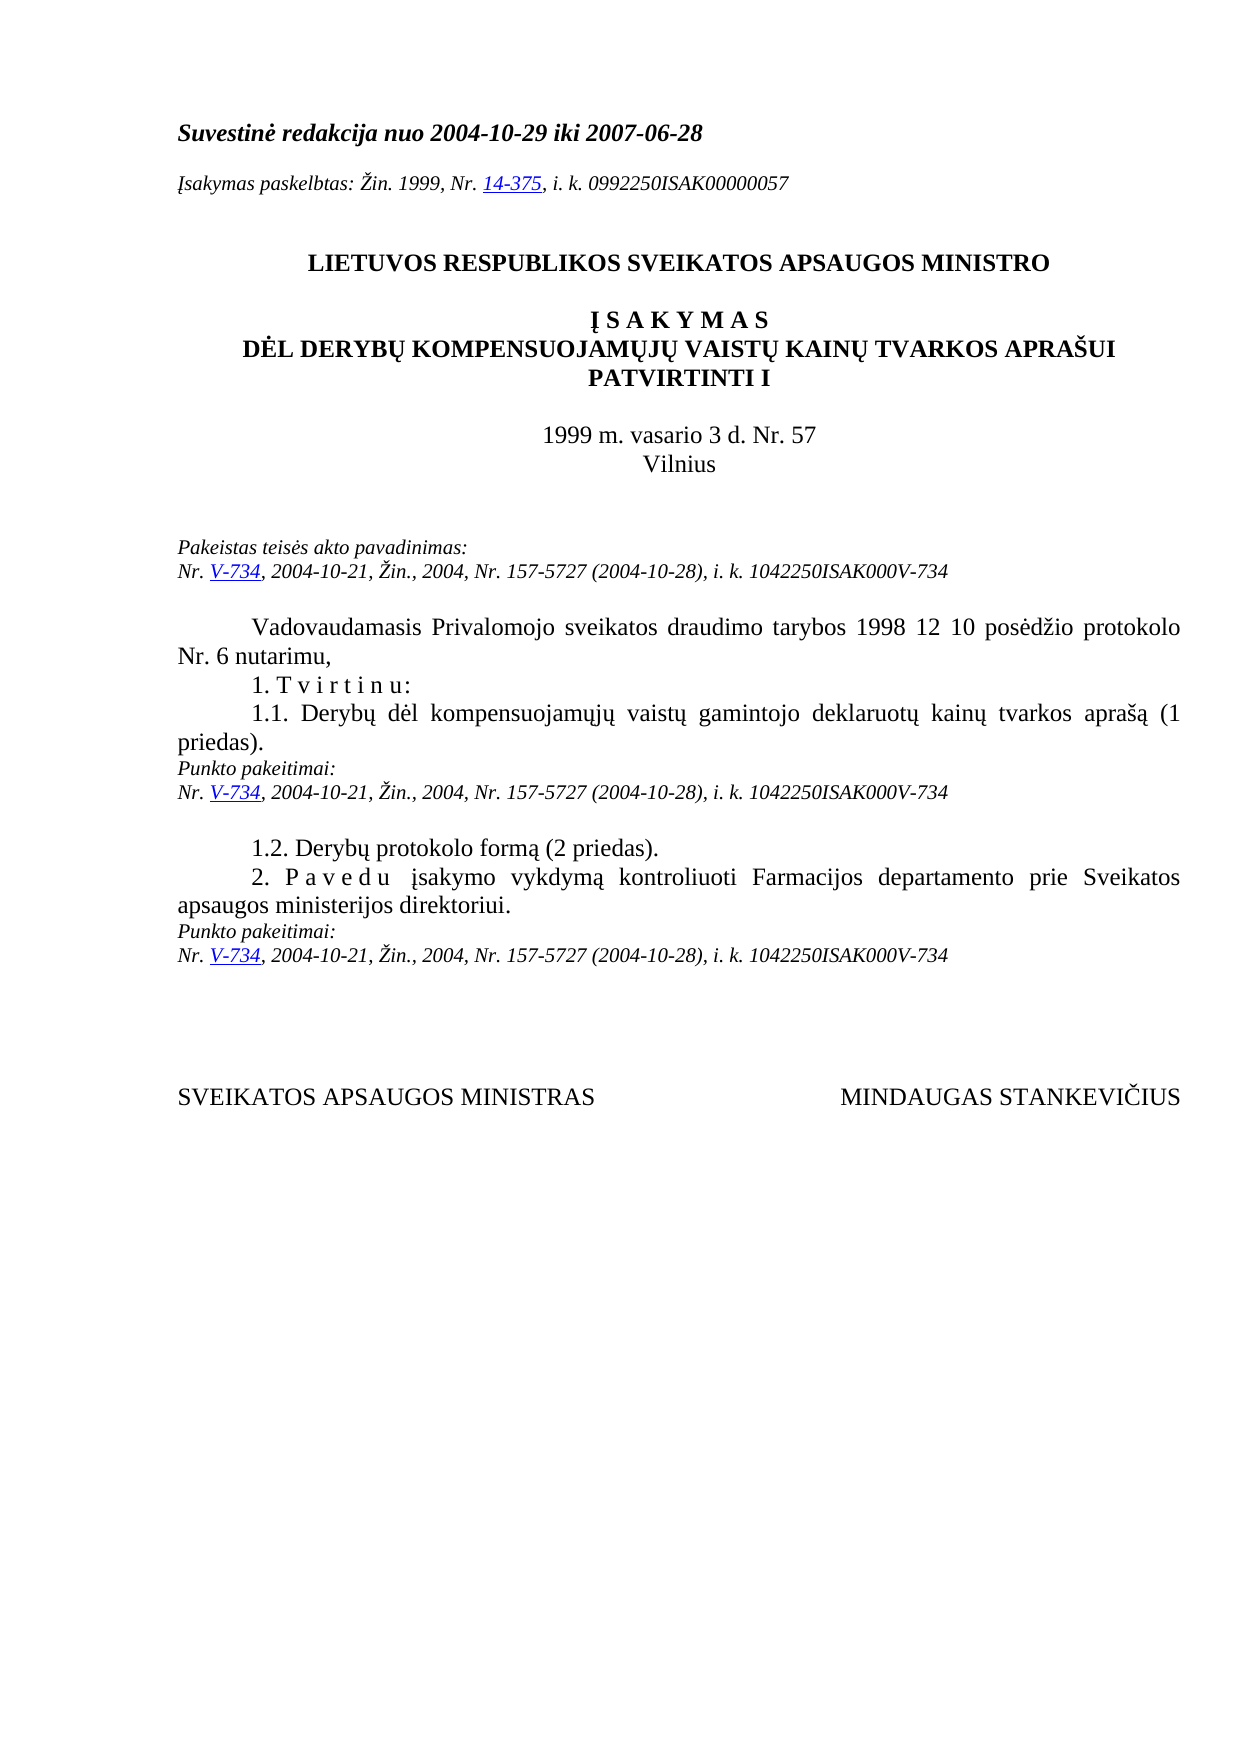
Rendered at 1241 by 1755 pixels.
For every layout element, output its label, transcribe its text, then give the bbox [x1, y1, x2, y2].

text Vadovaudamasis Privalomojo sveikatos draudimo tarybos 1998 12 10 posėdžio protokolo Nr. 6 nutarimu, [177, 612, 1181, 670]
text 1999 m. vasario 3 d. Nr. 57 [177, 420, 1181, 449]
text Nr. V-734, 2004-10-21, Žin., 2004, Nr. 157-5727 (2004-10-28), i. k. 1042250ISAK000V-734 [177, 559, 1181, 583]
text Pakeistas teisės akto pavadinimas: [177, 535, 1181, 559]
text SVEIKATOS APSAUGOS Ministras Mindaugas Stankevičius [177, 1082, 1181, 1111]
text Punkto pakeitimai: [177, 756, 1181, 780]
text Vilnius [177, 449, 1181, 478]
text LIETUVOS RESPUBLIKOS SVEIKATOS APSAUGOS MINISTRO [177, 248, 1181, 277]
text Nr. V-734, 2004-10-21, Žin., 2004, Nr. 157-5727 (2004-10-28), i. k. 1042250ISAK000V-734 [177, 943, 1181, 967]
text 1.1. Derybų dėl kompensuojamųjų vaistų gamintojo deklaruotų kainų tvarkos aprašą (1 priedas). [177, 698, 1181, 756]
text DĖL DERYBŲ KOMPENSUOJAMŲJŲ VAISTŲ KAINŲ TVARKOS APRAŠUI PATVIRTINTI I [177, 334, 1181, 392]
text Punkto pakeitimai: [177, 919, 1181, 943]
text Įsakymas paskelbtas: Žin. 1999, Nr. 14-375, i. k. 0992250ISAK00000057 [177, 171, 1181, 195]
text Suvestinė redakcija nuo 2004-10-29 iki 2007-06-28 [177, 118, 1181, 147]
text Į S A K Y M A S [177, 305, 1181, 334]
text 2. Pavedu įsakymo vykdymą kontroliuoti Farmacijos departamento prie Sveikatos apsaugos ministerijos direktoriui. [177, 862, 1181, 919]
text Nr. V-734, 2004-10-21, Žin., 2004, Nr. 157-5727 (2004-10-28), i. k. 1042250ISAK000V-734 [177, 780, 1181, 804]
text 1.2. Derybų protokolo formą (2 priedas). [177, 833, 1181, 862]
text 1. Tvirtinu: [177, 670, 1181, 698]
